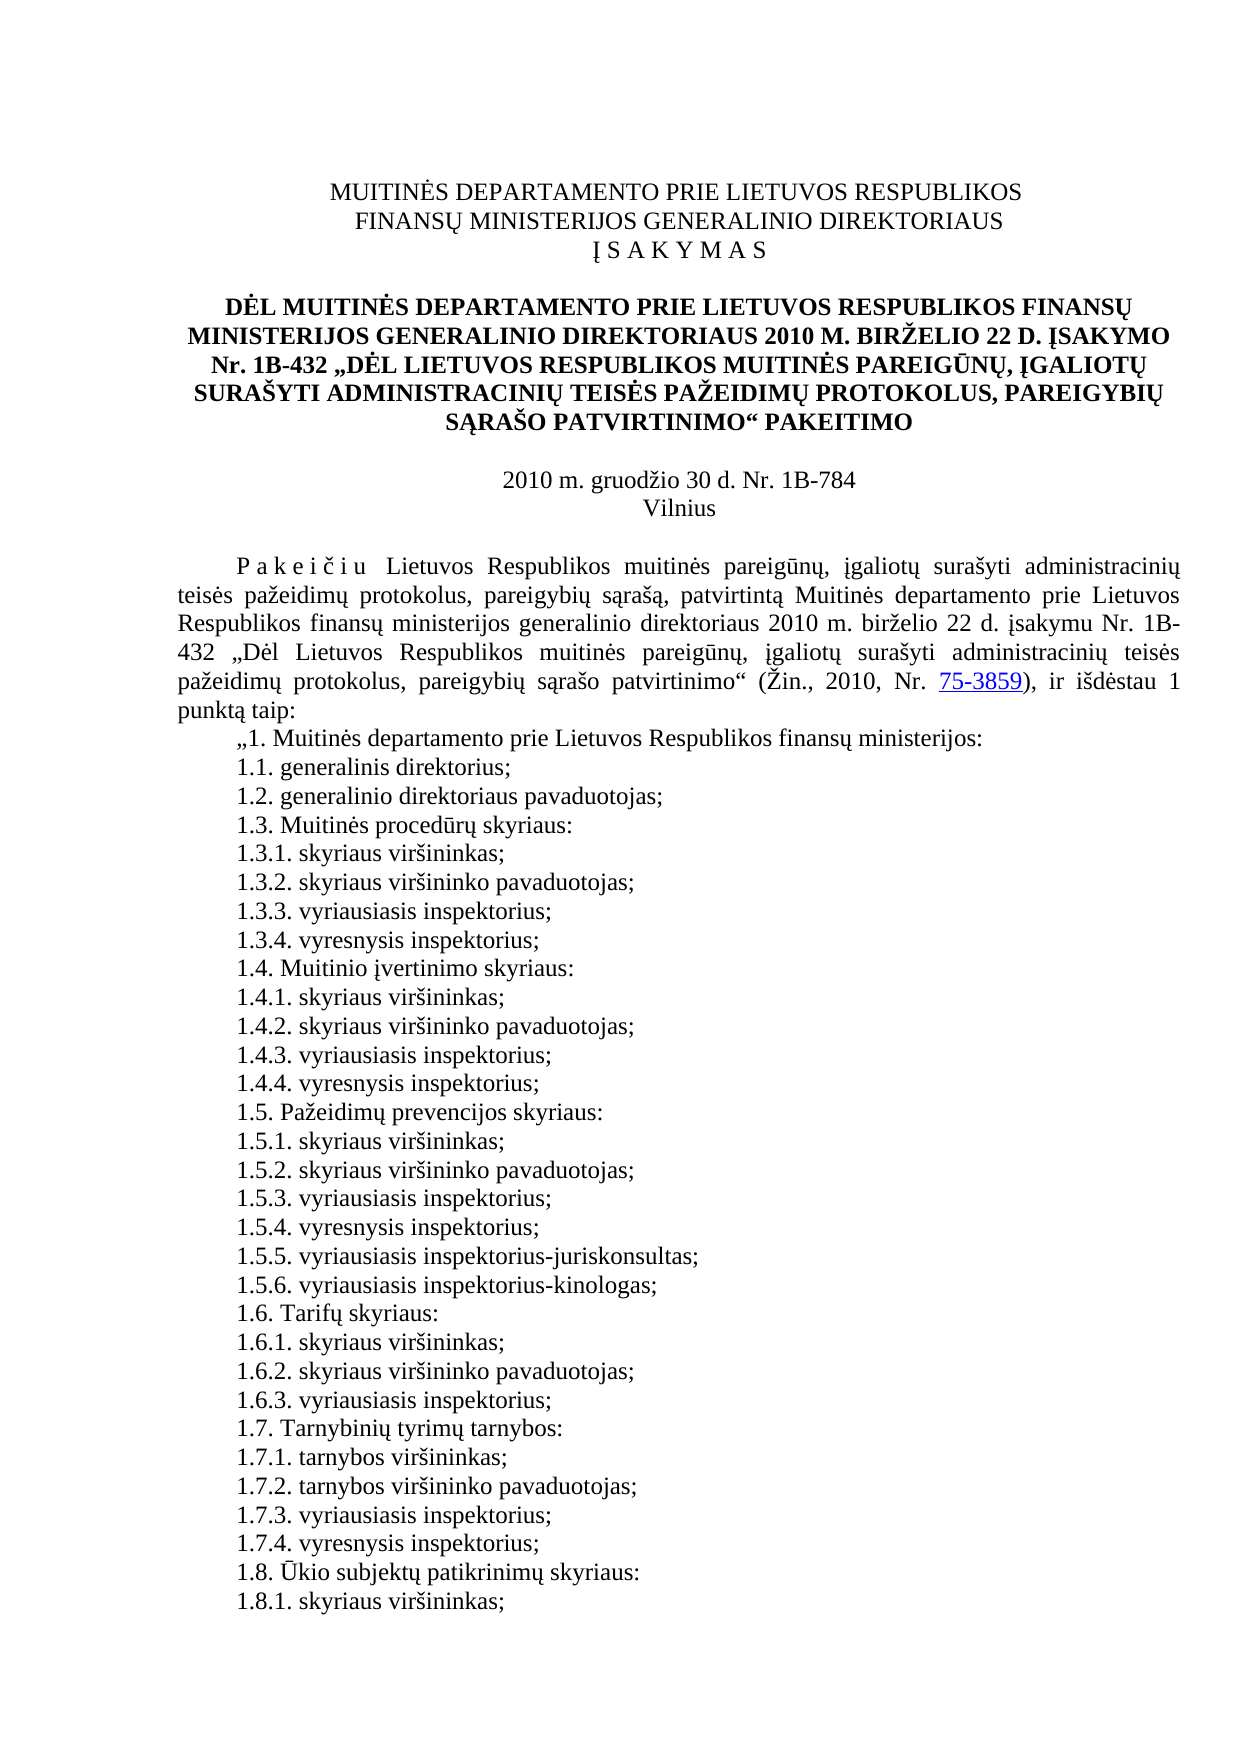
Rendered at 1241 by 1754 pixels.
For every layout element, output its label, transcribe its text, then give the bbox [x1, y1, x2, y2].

text 1.2. generalinio direktoriaus pavaduotojas; [177, 781, 1181, 810]
text 1.8. Ūkio subjektų patikrinimų skyriaus: [177, 1557, 1181, 1586]
text 1.3.1. skyriaus viršininkas; [177, 838, 1181, 867]
text 1.4.3. vyriausiasis inspektorius; [177, 1040, 1181, 1068]
text ĮSAKYMAS [177, 235, 1181, 263]
text 1.7.4. vyresnysis inspektorius; [177, 1528, 1181, 1557]
text 1.6. Tarifų skyriaus: [177, 1298, 1181, 1327]
text 1.4. Muitinio įvertinimo skyriaus: [177, 953, 1181, 982]
text DĖL MUITINĖS DEPARTAMENTO PRIE LIETUVOS RESPUBLIKOS FINANSŲ MINISTERIJOS GENERALINIO DIREKTORIAUS 2010 M. BIRŽELIO 22 D. ĮSAKYMO Nr. 1B-432 „DĖL LIETUVOS RESPUBLIKOS MUITINĖS PAREIGŪNŲ, ĮGALIOTŲ SURAŠYTI ADMINISTRACINIŲ TEISĖS PAŽEIDIMŲ PROTOKOLUS, PAREIGYBIŲ SĄRAŠO PATVIRTINIMO“ PAKEITIMO [177, 292, 1181, 436]
text 1.6.3. vyriausiasis inspektorius; [177, 1385, 1181, 1413]
text 1.4.4. vyresnysis inspektorius; [177, 1068, 1181, 1097]
text „1. Muitinės departamento prie Lietuvos Respublikos finansų ministerijos: [177, 723, 1181, 752]
text Vilnius [177, 493, 1181, 522]
text Pakeičiu Lietuvos Respublikos muitinės pareigūnų, įgaliotų surašyti administracinių teisės pažeidimų protokolus, pareigybių sąrašą, patvirtintą Muitinės departamento prie Lietuvos Respublikos finansų ministerijos generalinio direktoriaus 2010 m. birželio 22 d. įsakymu Nr. 1B-432 „Dėl Lietuvos Respublikos muitinės pareigūnų, įgaliotų surašyti administracinių teisės pažeidimų protokolus, pareigybių sąrašo patvirtinimo“ (Žin., 2010, Nr. 75-3859), ir išdėstau 1 punktą taip: [177, 551, 1181, 723]
text 1.3. Muitinės procedūrų skyriaus: [177, 810, 1181, 838]
text 2010 m. gruodžio 30 d. Nr. 1B-784 [177, 465, 1181, 493]
text 1.7.1. tarnybos viršininkas; [177, 1442, 1181, 1471]
text FINANSŲ MINISTERIJOS GENERALINIO DIREKTORIAUS [177, 206, 1181, 235]
text 1.5. Pažeidimų prevencijos skyriaus: [177, 1097, 1181, 1126]
text 1.5.4. vyresnysis inspektorius; [177, 1212, 1181, 1241]
text 1.7.3. vyriausiasis inspektorius; [177, 1500, 1181, 1528]
text 1.5.3. vyriausiasis inspektorius; [177, 1183, 1181, 1212]
text 1.3.3. vyriausiasis inspektorius; [177, 896, 1181, 925]
text 1.4.2. skyriaus viršininko pavaduotojas; [177, 1011, 1181, 1040]
text 1.5.5. vyriausiasis inspektorius-juriskonsultas; [177, 1241, 1181, 1270]
text 1.1. generalinis direktorius; [177, 752, 1181, 781]
text 1.3.4. vyresnysis inspektorius; [177, 925, 1181, 953]
text 1.5.6. vyriausiasis inspektorius-kinologas; [177, 1270, 1181, 1298]
text 1.3.2. skyriaus viršininko pavaduotojas; [177, 867, 1181, 896]
text 1.4.1. skyriaus viršininkas; [177, 982, 1181, 1011]
text 1.6.2. skyriaus viršininko pavaduotojas; [177, 1356, 1181, 1385]
text 1.8.1. skyriaus viršininkas; [177, 1586, 1181, 1615]
text 1.5.1. skyriaus viršininkas; [177, 1126, 1181, 1155]
text 1.6.1. skyriaus viršininkas; [177, 1327, 1181, 1356]
text MUITINĖS DEPARTAMENTO PRIE LIETUVOS RESPUBLIKOS [177, 177, 1181, 206]
text 1.7. Tarnybinių tyrimų tarnybos: [177, 1413, 1181, 1442]
text 1.7.2. tarnybos viršininko pavaduotojas; [177, 1471, 1181, 1500]
text 1.5.2. skyriaus viršininko pavaduotojas; [177, 1155, 1181, 1183]
